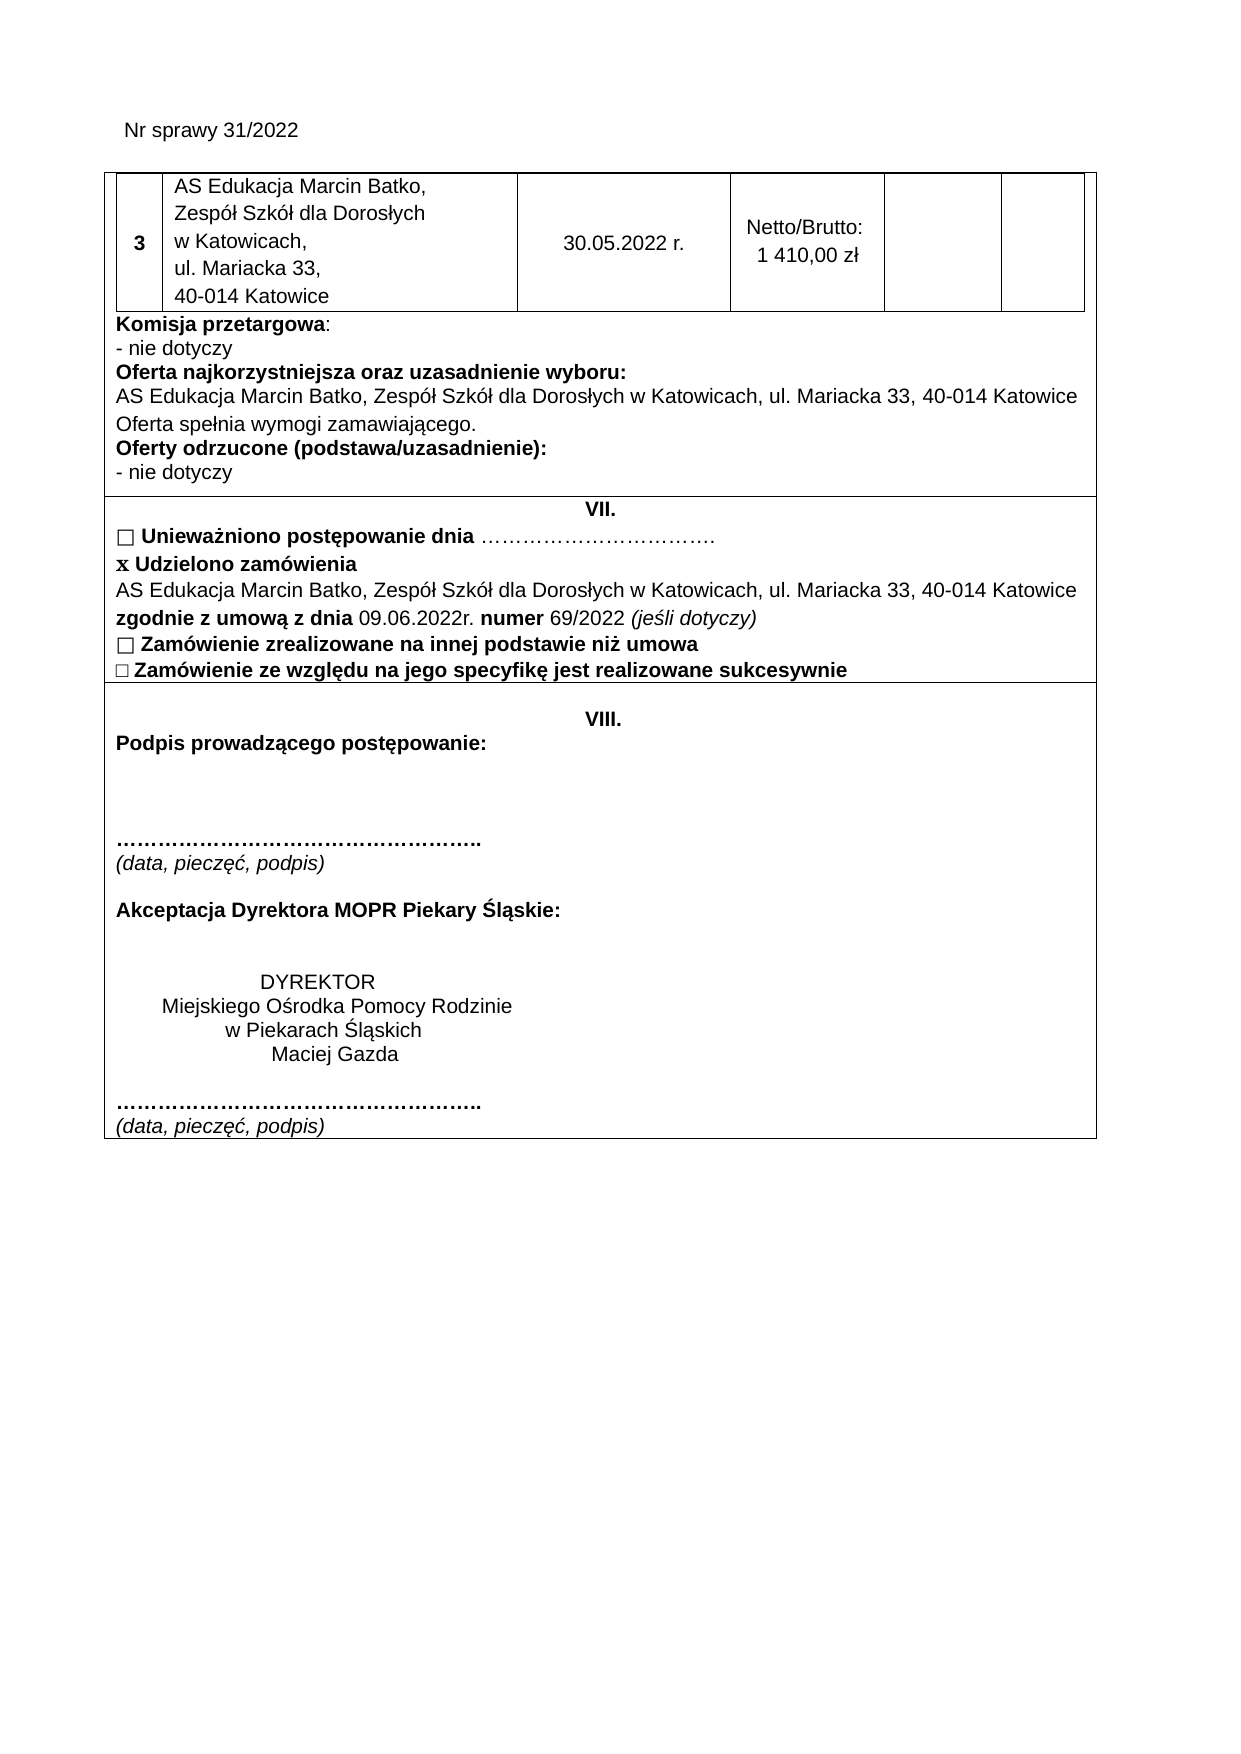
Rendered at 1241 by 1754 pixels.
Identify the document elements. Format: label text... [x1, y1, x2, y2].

table_cell 3 [117, 174, 162, 311]
table_cell VII. □ Unieważniono postępowanie dnia ……………………………. x Udzielono zamówienia AS Edukacja Marcin Batko, Zespół Szkół dla Dorosłych w Katowicach, ul. Mariacka 33, 40-014 Katowice zgodnie z umową z dnia 09.06.2022r. numer 69/2022 (jeśli dotyczy) □ Zamówienie zrealizowane na innej podstawie niż umowa □ Zamówienie ze względu na jego specyfikę jest realizowane sukcesywnie [105, 497, 1096, 682]
table_cell [885, 174, 1001, 311]
table_cell Netto/Brutto: 1 410,00 zł [731, 174, 884, 311]
table_cell [1002, 174, 1084, 311]
table_cell VIII. Podpis prowadzącego postępowanie: …………………………………………….. (data, pieczęć, podpis) Akceptacja Dyrektora MOPR Piekary Śląskie: DYREKTOR Miejskiego Ośrodka Pomocy Rodzinie w Piekarach Śląskich Maciej Gazda …………………………………………….. (data, pieczęć, podpis) [105, 683, 1096, 1138]
table_cell AS Edukacja Marcin Batko, Zespół Szkół dla Dorosłych w Katowicach, ul. Mariacka 33, 40-014 Katowice [163, 174, 517, 311]
table_cell Komisja przetargowa: - nie dotyczy Oferta najkorzystniejsza oraz uzasadnienie wyboru: AS Edukacja Marcin Batko, Zespół Szkół dla Dorosłych w Katowicach, ul. Mariacka 33, 40-014 Katowice Oferta spełnia wymogi zamawiającego. Oferty odrzucone (podstawa/uzasadnienie): - nie dotyczy [105, 173, 1096, 496]
table_cell 30.05.2022 r. [518, 174, 730, 311]
